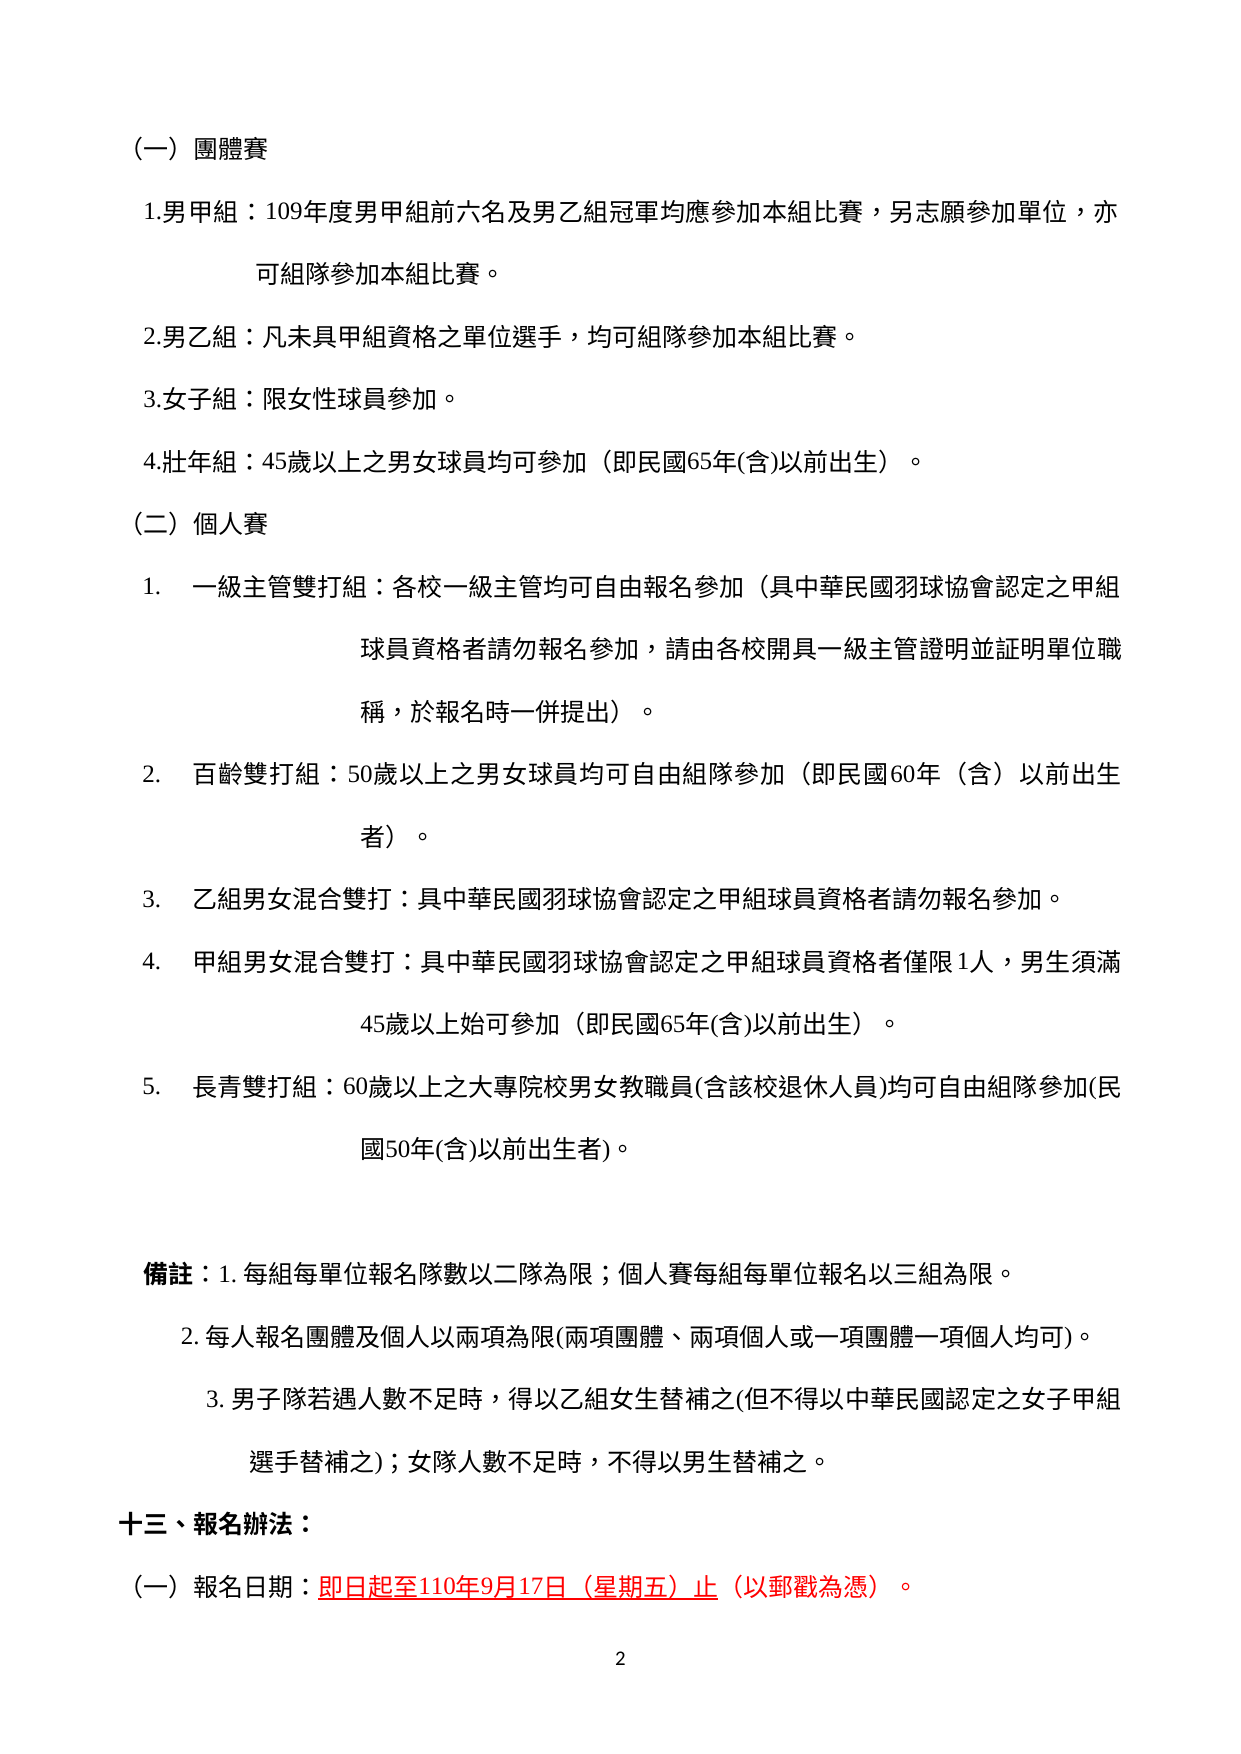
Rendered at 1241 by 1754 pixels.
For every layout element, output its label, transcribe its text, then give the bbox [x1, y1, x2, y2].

text （一）團體賽 [118, 106, 1122, 169]
list 長青雙打組：60歲以上之大專院校男女教職員(含該校退休人員)均可自由組隊參加(民國50年(含)以前出生者)。 [142, 1044, 1122, 1169]
text （二）個人賽 [118, 481, 1122, 544]
text （一）報名日期：即日起至110年9月17日（星期五）止（以郵戳為憑）。 [118, 1544, 1122, 1606]
text 備註：1. 每組每單位報名隊數以二隊為限；個人賽每組每單位報名以三組為限。 [143, 1231, 1122, 1294]
list 乙組男女混合雙打：具中華民國羽球協會認定之甲組球員資格者請勿報名參加。 [142, 856, 1122, 919]
text 2. 每人報名團體及個人以兩項為限(兩項團體、兩項個人或一項團體一項個人均可)。 [143, 1294, 1122, 1356]
text 4.壯年組：45歲以上之男女球員均可參加（即民國65年(含)以前出生）。 [118, 419, 1122, 481]
text 十三、報名辦法： [118, 1481, 1122, 1544]
text 3. 男子隊若遇人數不足時，得以乙組女生替補之(但不得以中華民國認定之女子甲組選手替補之)；女隊人數不足時，不得以男生替補之。 [193, 1356, 1122, 1481]
list 一級主管雙打組：各校一級主管均可自由報名參加（具中華民國羽球協會認定之甲組球員資格者請勿報名參加，請由各校開具一級主管證明並証明單位職稱，於報名時一併提出）。 [142, 544, 1122, 731]
list 甲組男女混合雙打：具中華民國羽球協會認定之甲組球員資格者僅限1人，男生須滿45歲以上始可參加（即民國65年(含)以前出生）。 [142, 919, 1122, 1044]
text 1.男甲組：109年度男甲組前六名及男乙組冠軍均應參加本組比賽，另志願參加單位，亦可組隊參加本組比賽。 [143, 169, 1122, 294]
list 百齡雙打組：50歲以上之男女球員均可自由組隊參加（即民國60年（含）以前出生者）。 [142, 731, 1122, 856]
text 2.男乙組：凡未具甲組資格之單位選手，均可組隊參加本組比賽。 [143, 294, 1122, 356]
text 3.女子組：限女性球員參加。 [118, 356, 1122, 419]
